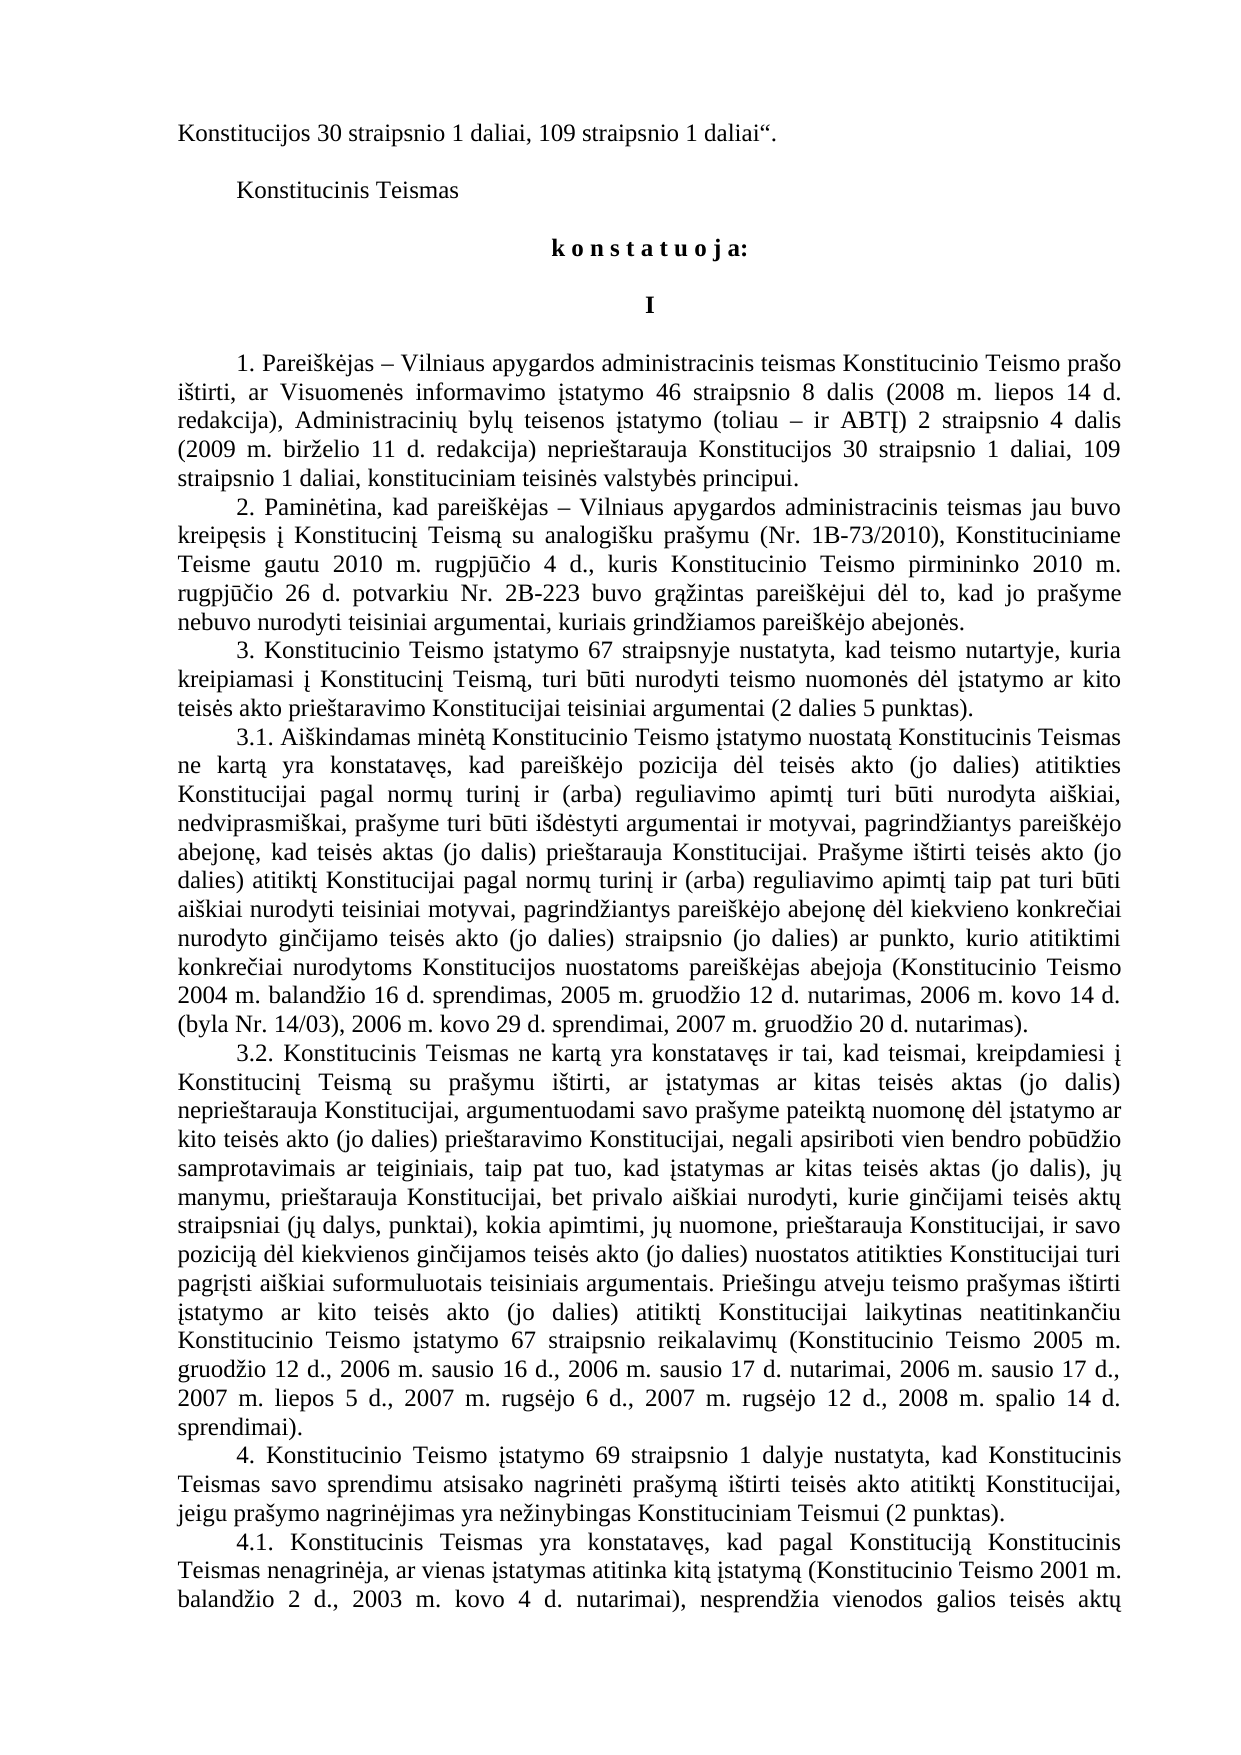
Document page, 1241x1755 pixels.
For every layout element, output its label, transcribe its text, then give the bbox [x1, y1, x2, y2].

text Konstitucijos 30 straipsnio 1 daliai, 109 straipsnio 1 daliai“. [177, 118, 1122, 147]
text 3. Konstitucinio Teismo įstatymo 67 straipsnyje nustatyta, kad teismo nutartyje, kuria kreipiamasi į Konstitucinį Teismą, turi būti nurodyti teismo nuomonės dėl įstatymo ar kito teisės akto prieštaravimo Konstitucijai teisiniai argumentai (2 dalies 5 punktas). [177, 636, 1122, 722]
text k o n s t a t u o j a: [177, 233, 1122, 262]
text 3.2. Konstitucinis Teismas ne kartą yra konstatavęs ir tai, kad teismai, kreipdamiesi į Konstitucinį Teismą su prašymu ištirti, ar įstatymas ar kitas teisės aktas (jo dalis) neprieštarauja Konstitucijai, argumentuodami savo prašyme pateiktą nuomonę dėl įstatymo ar kito teisės akto (jo dalies) prieštaravimo Konstitucijai, negali apsiriboti vien bendro pobūdžio samprotavimais ar teiginiais, taip pat tuo, kad įstatymas ar kitas teisės aktas (jo dalis), jų manymu, prieštarauja Konstitucijai, bet privalo aiškiai nurodyti, kurie ginčijami teisės aktų straipsniai (jų dalys, punktai), kokia apimtimi, jų nuomone, prieštarauja Konstitucijai, ir savo poziciją dėl kiekvienos ginčijamos teisės akto (jo dalies) nuostatos atitikties Konstitucijai turi pagrįsti aiškiai suformuluotais teisiniais argumentais. Priešingu atveju teismo prašymas ištirti įstatymo ar kito teisės akto (jo dalies) atitiktį Konstitucijai laikytinas neatitinkančiu Konstitucinio Teismo įstatymo 67 straipsnio reikalavimų (Konstitucinio Teismo 2005 m. gruodžio 12 d., 2006 m. sausio 16 d., 2006 m. sausio 17 d. nutarimai, 2006 m. sausio 17 d., 2007 m. liepos 5 d., 2007 m. rugsėjo 6 d., 2007 m. rugsėjo 12 d., 2008 m. spalio 14 d. sprendimai). [177, 1038, 1122, 1441]
text Konstitucinis Teismas [177, 176, 1122, 204]
text 3.1. Aiškindamas minėtą Konstitucinio Teismo įstatymo nuostatą Konstitucinis Teismas ne kartą yra konstatavęs, kad pareiškėjo pozicija dėl teisės akto (jo dalies) atitikties Konstitucijai pagal normų turinį ir (arba) reguliavimo apimtį turi būti nurodyta aiškiai, nedviprasmiškai, prašyme turi būti išdėstyti argumentai ir motyvai, pagrindžiantys pareiškėjo abejonę, kad teisės aktas (jo dalis) prieštarauja Konstitucijai. Prašyme ištirti teisės akto (jo dalies) atitiktį Konstitucijai pagal normų turinį ir (arba) reguliavimo apimtį taip pat turi būti aiškiai nurodyti teisiniai motyvai, pagrindžiantys pareiškėjo abejonę dėl kiekvieno konkrečiai nurodyto ginčijamo teisės akto (jo dalies) straipsnio (jo dalies) ar punkto, kurio atitiktimi konkrečiai nurodytoms Konstitucijos nuostatoms pareiškėjas abejoja (Konstitucinio Teismo 2004 m. balandžio 16 d. sprendimas, 2005 m. gruodžio 12 d. nutarimas, 2006 m. kovo 14 d. (byla Nr. 14/03), 2006 m. kovo 29 d. sprendimai, 2007 m. gruodžio 20 d. nutarimas). [177, 722, 1122, 1038]
text 4. Konstitucinio Teismo įstatymo 69 straipsnio 1 dalyje nustatyta, kad Konstitucinis Teismas savo sprendimu atsisako nagrinėti prašymą ištirti teisės akto atitiktį Konstitucijai, jeigu prašymo nagrinėjimas yra nežinybingas Konstituciniam Teismui (2 punktas). [177, 1441, 1122, 1527]
text I [177, 291, 1122, 319]
text 1. Pareiškėjas – Vilniaus apygardos administracinis teismas Konstitucinio Teismo prašo ištirti, ar Visuomenės informavimo įstatymo 46 straipsnio 8 dalis (2008 m. liepos 14 d. redakcija), Administracinių bylų teisenos įstatymo (toliau – ir ABTĮ) 2 straipsnio 4 dalis (2009 m. birželio 11 d. redakcija) neprieštarauja Konstitucijos 30 straipsnio 1 daliai, 109 straipsnio 1 daliai, konstituciniam teisinės valstybės principui. [177, 348, 1122, 492]
text 2. Paminėtina, kad pareiškėjas – Vilniaus apygardos administracinis teismas jau buvo kreipęsis į Konstitucinį Teismą su analogišku prašymu (Nr. 1B-73/2010), Konstituciniame Teisme gautu 2010 m. rugpjūčio 4 d., kuris Konstitucinio Teismo pirmininko 2010 m. rugpjūčio 26 d. potvarkiu Nr. 2B-223 buvo grąžintas pareiškėjui dėl to, kad jo prašyme nebuvo nurodyti teisiniai argumentai, kuriais grindžiamos pareiškėjo abejonės. [177, 492, 1122, 636]
text 4.1. Konstitucinis Teismas yra konstatavęs, kad pagal Konstituciją Konstitucinis Teismas nenagrinėja, ar vienas įstatymas atitinka kitą įstatymą (Konstitucinio Teismo 2001 m. balandžio 2 d., 2003 m. kovo 4 d. nutarimai), nesprendžia vienodos galios teisės aktų [177, 1527, 1122, 1613]
